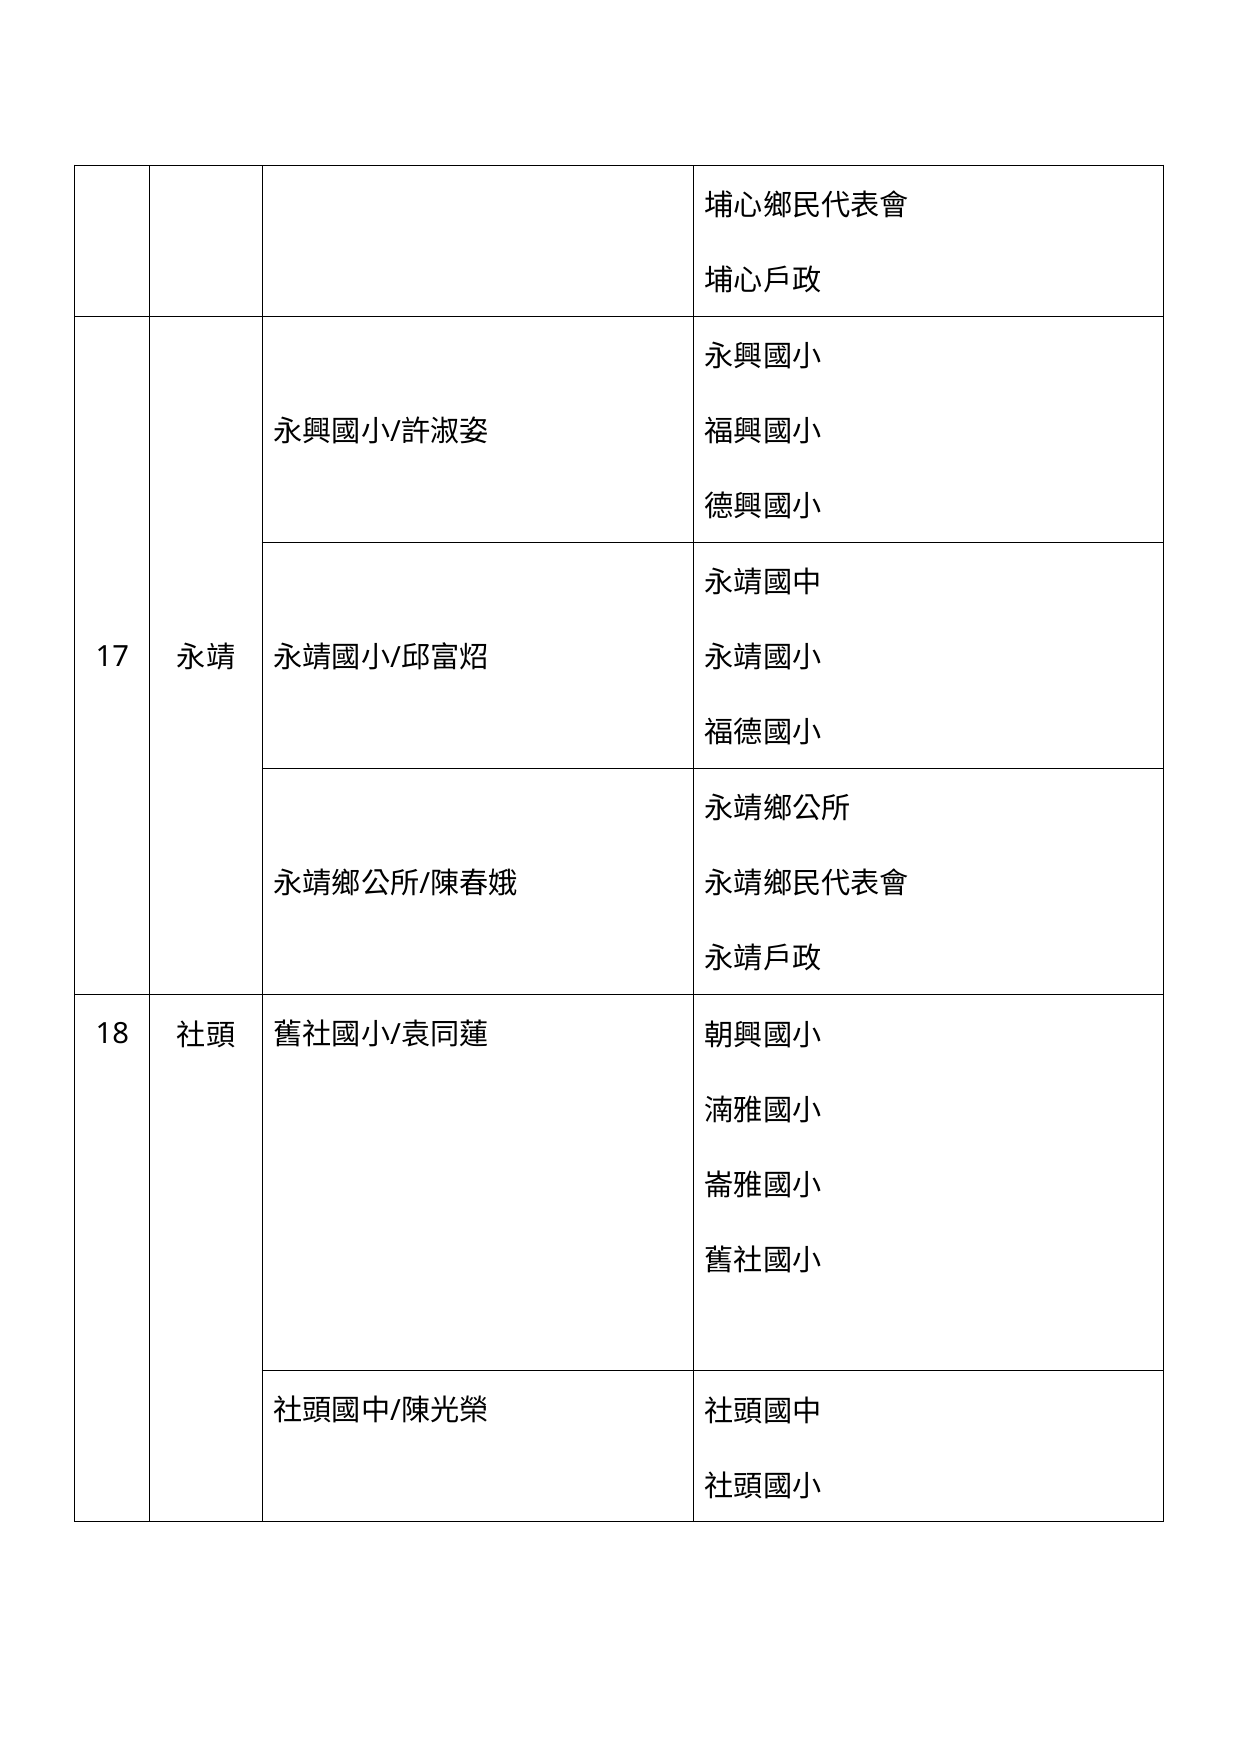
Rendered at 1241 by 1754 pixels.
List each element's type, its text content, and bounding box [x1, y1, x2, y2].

table_cell 社頭國中 社頭國小 [694, 1371, 1163, 1521]
table_cell 18 [75, 995, 149, 1521]
table_cell 永興國小/許淑姿 [263, 317, 693, 542]
table_cell [150, 166, 262, 316]
table_cell 17 [75, 317, 149, 994]
table_cell 埔心鄉民代表會 埔心戶政 [694, 166, 1163, 316]
table_cell 社頭國中/陳光榮 [263, 1371, 693, 1521]
table_cell [263, 166, 693, 316]
table_cell 永靖國中 永靖國小 福德國小 [694, 543, 1163, 768]
table_cell 永靖國小/邱富炤 [263, 543, 693, 768]
table_cell 朝興國小 湳雅國小 崙雅國小 舊社國小 [694, 995, 1163, 1370]
table_cell 社頭 [150, 995, 262, 1521]
table_cell 永興國小 福興國小 德興國小 [694, 317, 1163, 542]
table_cell [75, 166, 149, 316]
table_cell 永靖 [150, 317, 262, 994]
table_cell 舊社國小/袁同蓮 [263, 995, 693, 1370]
table_cell 永靖鄉公所 永靖鄉民代表會 永靖戶政 [694, 769, 1163, 994]
table_cell 永靖鄉公所/陳春娥 [263, 769, 693, 994]
